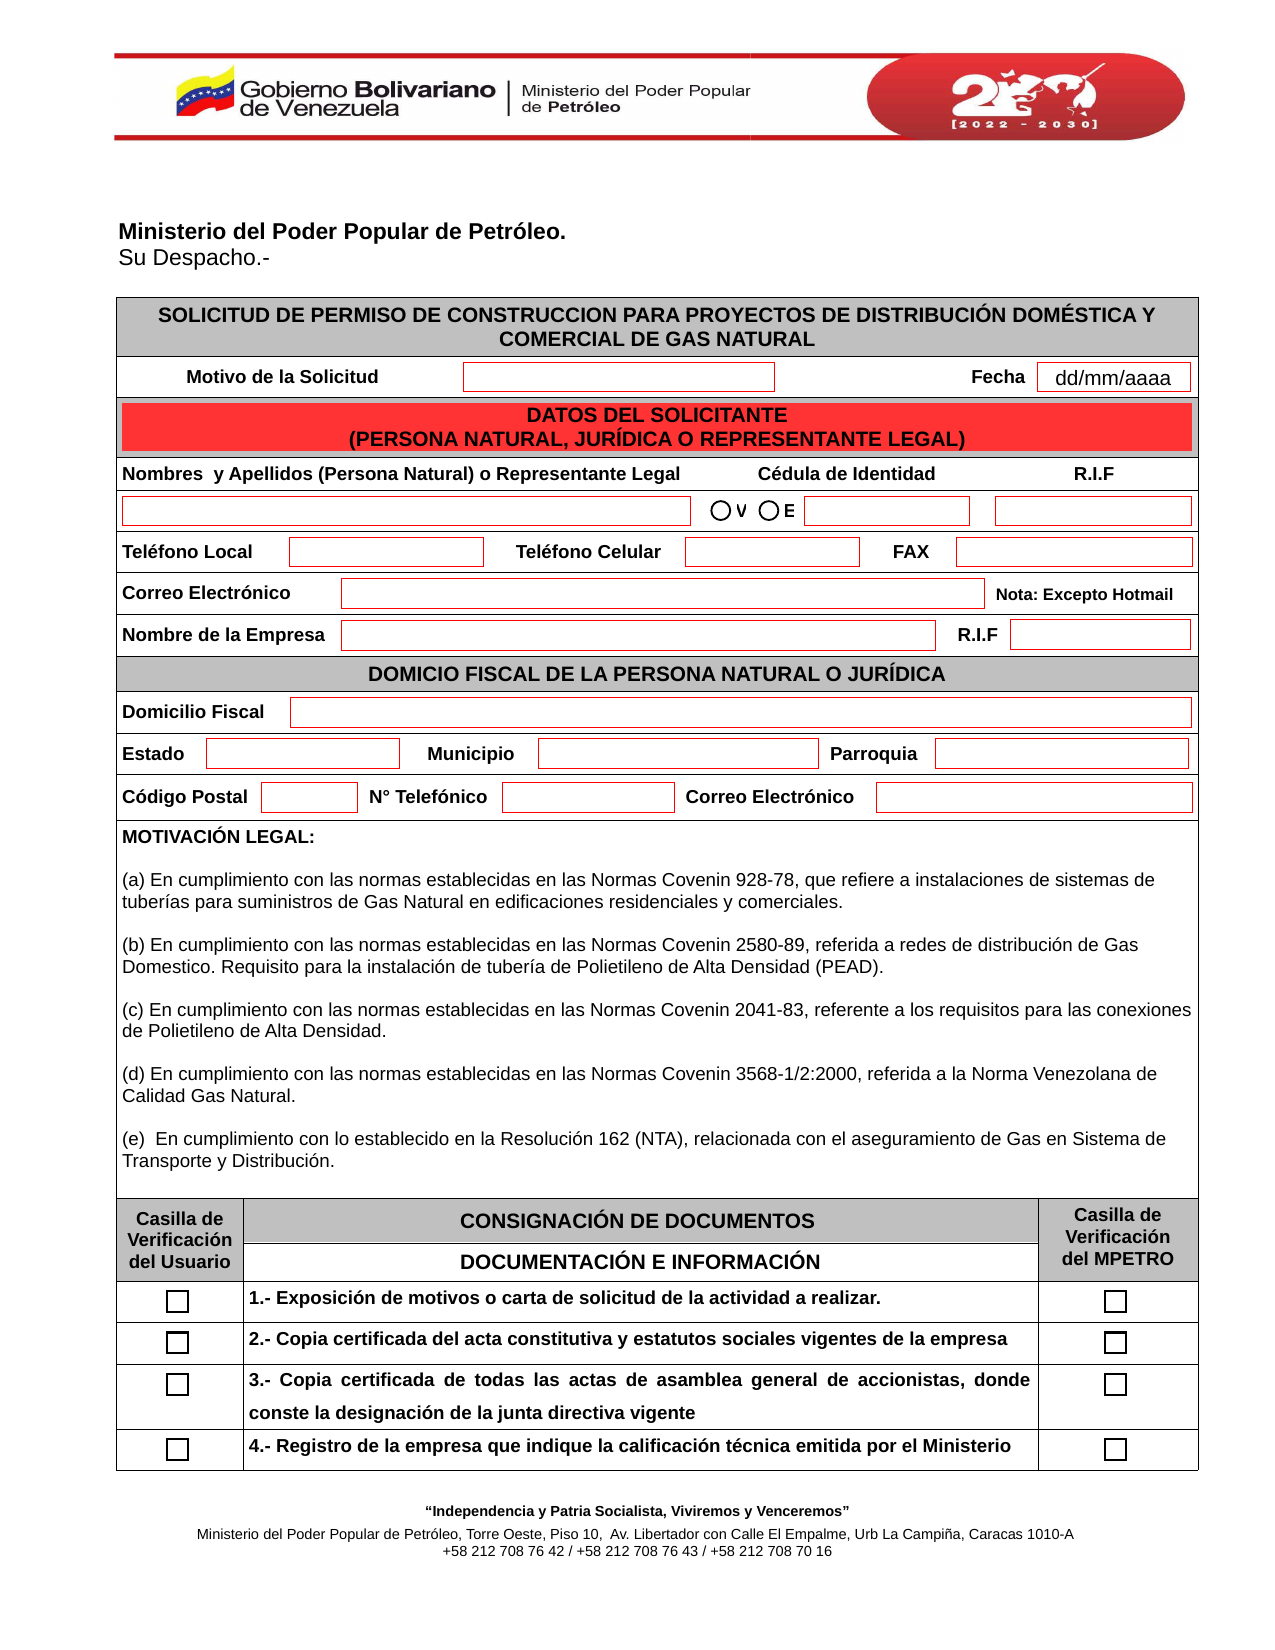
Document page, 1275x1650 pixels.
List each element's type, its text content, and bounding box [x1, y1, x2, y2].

table_cell [930, 734, 1198, 774]
table_cell [789, 357, 903, 397]
table_cell Código Postal [117, 775, 255, 820]
table_header SOLICITUD DE PERMISO DE CONSTRUCCION PARA PROYECTOS DE DISTRIBUCIÓN DOMÉSTICA Y COMERCIAL DE GAS NATURAL [117, 298, 1198, 356]
table_cell [117, 1282, 243, 1322]
table_cell [117, 1323, 243, 1363]
table_cell N° Telefónico [363, 775, 497, 820]
table_cell [533, 734, 824, 774]
text Su Despacho.- [118, 244, 1157, 270]
table_cell R.I.F [990, 458, 1198, 490]
table_cell [752, 491, 798, 531]
table_cell CONSIGNACIÓN DE DOCUMENTOS [244, 1199, 1038, 1242]
table_cell [1039, 1282, 1198, 1322]
table_cell [497, 775, 680, 820]
table_cell Correo Electrónico [117, 573, 335, 613]
table_cell [799, 491, 989, 531]
table_cell DATOS DEL SOLICITANTE (PERSONA NATURAL, JURÍDICA O REPRESENTANTE LEGAL) [117, 398, 1198, 457]
table_cell DOCUMENTACIÓN E INFORMACIÓN [244, 1244, 1038, 1281]
table_cell FAX [871, 532, 951, 572]
table_cell MOTIVACIÓN LEGAL: (a) En cumplimiento con las normas establecidas en las Normas Covenin 928-78, que refiere a instalaciones de sistemas de tuberías para suministros de Gas Natural en edificaciones residenciales y comerciales. (b) En cumplimiento con las normas establecidas en las Normas Covenin 2580-89, referida a redes de distribución de Gas Domestico. Requisito para la instalación de tubería de Polietileno de Alta Densidad (PEAD). (c) En cumplimiento con las normas establecidas en las Normas Covenin 2041-83, referente a los requisitos para las conexiones de Polietileno de Alta Densidad. (d) En cumplimiento con las normas establecidas en las Normas Covenin 3568-1/2:2000, referida a la Norma Venezolana de Calidad Gas Natural. (e) En cumplimiento con lo establecido en la Resolución 162 (NTA), relacionada con el aseguramiento de Gas en Sistema de Transporte y Distribución. [117, 821, 1198, 1198]
table_cell [1031, 357, 1198, 397]
table_cell R.I.F [951, 615, 1004, 656]
table_cell [951, 532, 1198, 572]
table_cell [680, 532, 871, 572]
table_cell Motivo de la Solicitud [117, 357, 449, 397]
table_cell [990, 491, 1198, 531]
table_cell Municipio [409, 734, 533, 774]
table_cell [1039, 1365, 1198, 1429]
table_cell [1004, 615, 1198, 656]
table_cell 3.- Copia certificada de todas las actas de asamblea general de accionistas, donde conste la designación de la junta directiva vigente [244, 1365, 1038, 1429]
text Ministerio del Poder Popular de Petróleo. [118, 218, 1157, 244]
table_cell [283, 692, 1198, 732]
table_cell [283, 532, 497, 572]
table_cell 4.- Registro de la empresa que indique la calificación técnica emitida por el Ministerio [244, 1430, 1038, 1470]
table_cell [449, 357, 789, 397]
table_cell [117, 1430, 243, 1470]
table_cell [1039, 1430, 1198, 1470]
table_cell Parroquia [824, 734, 930, 774]
table_cell Domicilio Fiscal [117, 692, 283, 732]
table_cell [255, 775, 363, 820]
table_cell Teléfono Local [117, 532, 283, 572]
table_cell [335, 615, 951, 656]
table_cell 2.- Copia certificada del acta constitutiva y estatutos sociales vigentes de la empresa [244, 1323, 1038, 1363]
table_cell Nombre de la Empresa [117, 615, 335, 656]
table_cell [117, 1365, 243, 1429]
table_cell [1039, 1323, 1198, 1363]
table_cell Cédula de Identidad [704, 458, 989, 490]
table_cell 1.- Exposición de motivos o carta de solicitud de la actividad a realizar. [244, 1282, 1038, 1322]
table_cell Nombres y Apellidos (Persona Natural) o Representante Legal [117, 458, 704, 490]
table_cell Casilla de Verificación del MPETRO [1039, 1199, 1198, 1281]
table_cell [200, 734, 409, 774]
table_cell Casilla de Verificación del Usuario [117, 1199, 243, 1281]
table_cell DOMICIO FISCAL DE LA PERSONA NATURAL O JURÍDICA [117, 657, 1198, 691]
table_cell Nota: Excepto Hotmail [335, 573, 1198, 613]
table_cell [117, 491, 704, 531]
table_cell [704, 491, 752, 531]
table_cell Teléfono Celular [497, 532, 680, 572]
table_cell Estado [117, 734, 200, 774]
table_cell [871, 775, 1198, 820]
table_cell Correo Electrónico [680, 775, 871, 820]
table_cell Fecha [903, 357, 1031, 397]
